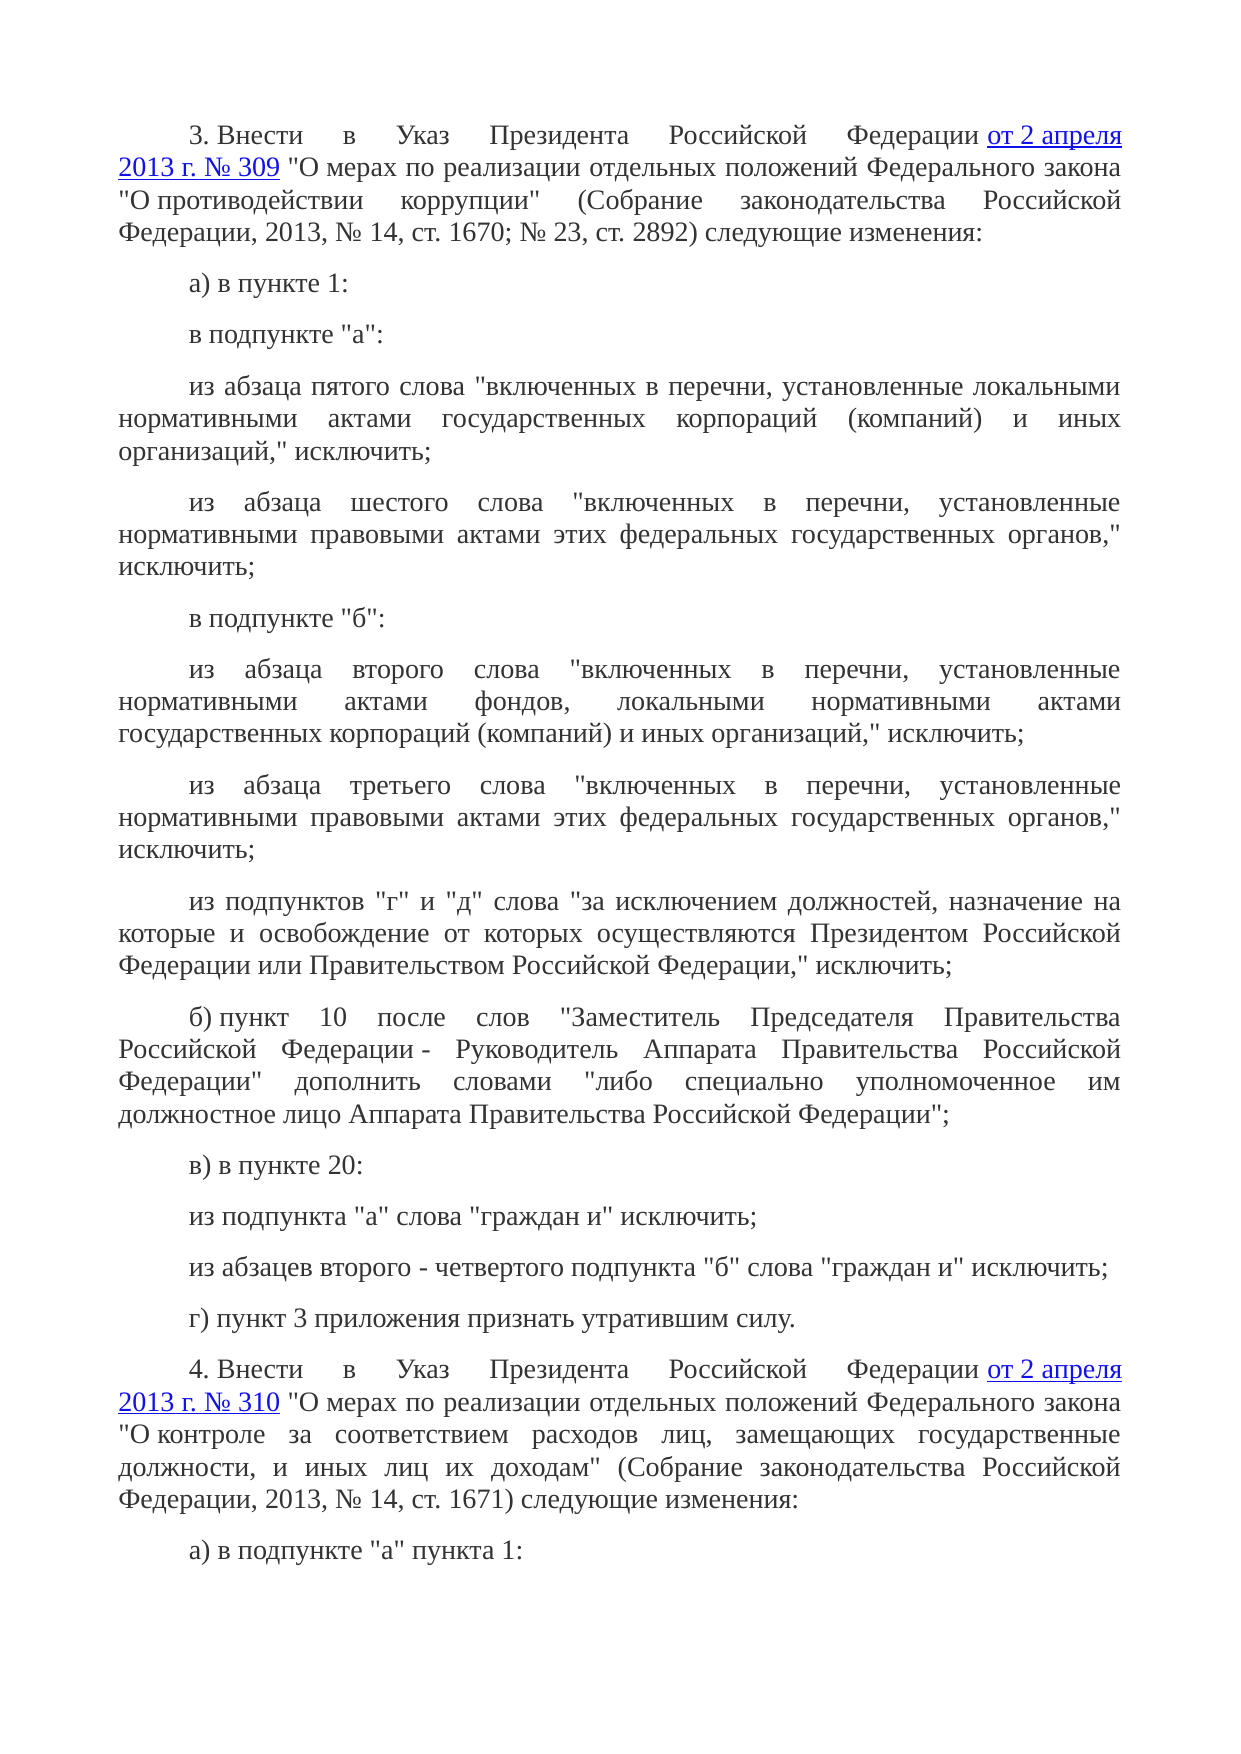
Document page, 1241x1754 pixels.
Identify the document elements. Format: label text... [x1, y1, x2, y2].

text 3. Внести в Указ Президента Российской Федерации от 2 апреля 2013 г. № 309 "О мерах по реализации отдельных положений Федерального закона "О противодействии коррупции" (Собрание законодательства Российской Федерации, 2013, № 14, ст. 1670; № 23, ст. 2892) следующие изменения: [118, 118, 1122, 248]
text а) в подпункте "а" пункта 1: [118, 1533, 1122, 1566]
text из абзаца пятого слова "включенных в перечни, установленные локальными нормативными актами государственных корпораций (компаний) и иных организаций," исключить; [118, 369, 1122, 466]
text 4. Внести в Указ Президента Российской Федерации от 2 апреля 2013 г. № 310 "О мерах по реализации отдельных положений Федерального закона "О контроле за соответствием расходов лиц, замещающих государственные должности, и иных лиц их доходам" (Собрание законодательства Российской Федерации, 2013, № 14, ст. 1671) следующие изменения: [118, 1352, 1122, 1514]
text б) пункт 10 после слов "Заместитель Председателя Правительства Российской Федерации - Руководитель Аппарата Правительства Российской Федерации" дополнить словами "либо специально уполномоченное им должностное лицо Аппарата Правительства Российской Федерации"; [118, 999, 1122, 1129]
text из подпункта "а" слова "граждан и" исключить; [118, 1199, 1122, 1231]
text из абзаца шестого слова "включенных в перечни, установленные нормативными правовыми актами этих федеральных государственных органов," исключить; [118, 485, 1122, 582]
text в подпункте "а": [118, 318, 1122, 350]
text из абзацев второго - четвертого подпункта "б" слова "граждан и" исключить; [118, 1250, 1122, 1283]
text из подпунктов "г" и "д" слова "за исключением должностей, назначение на которые и освобождение от которых осуществляются Президентом Российской Федерации или Правительством Российской Федерации," исключить; [118, 884, 1122, 981]
text а) в пункте 1: [118, 266, 1122, 299]
text г) пункт 3 приложения признать утратившим силу. [118, 1301, 1122, 1334]
text в) в пункте 20: [118, 1148, 1122, 1180]
text из абзаца третьего слова "включенных в перечни, установленные нормативными правовыми актами этих федеральных государственных органов," исключить; [118, 768, 1122, 865]
text из абзаца второго слова "включенных в перечни, установленные нормативными актами фондов, локальными нормативными актами государственных корпораций (компаний) и иных организаций," исключить; [118, 652, 1122, 749]
text в подпункте "б": [118, 601, 1122, 633]
